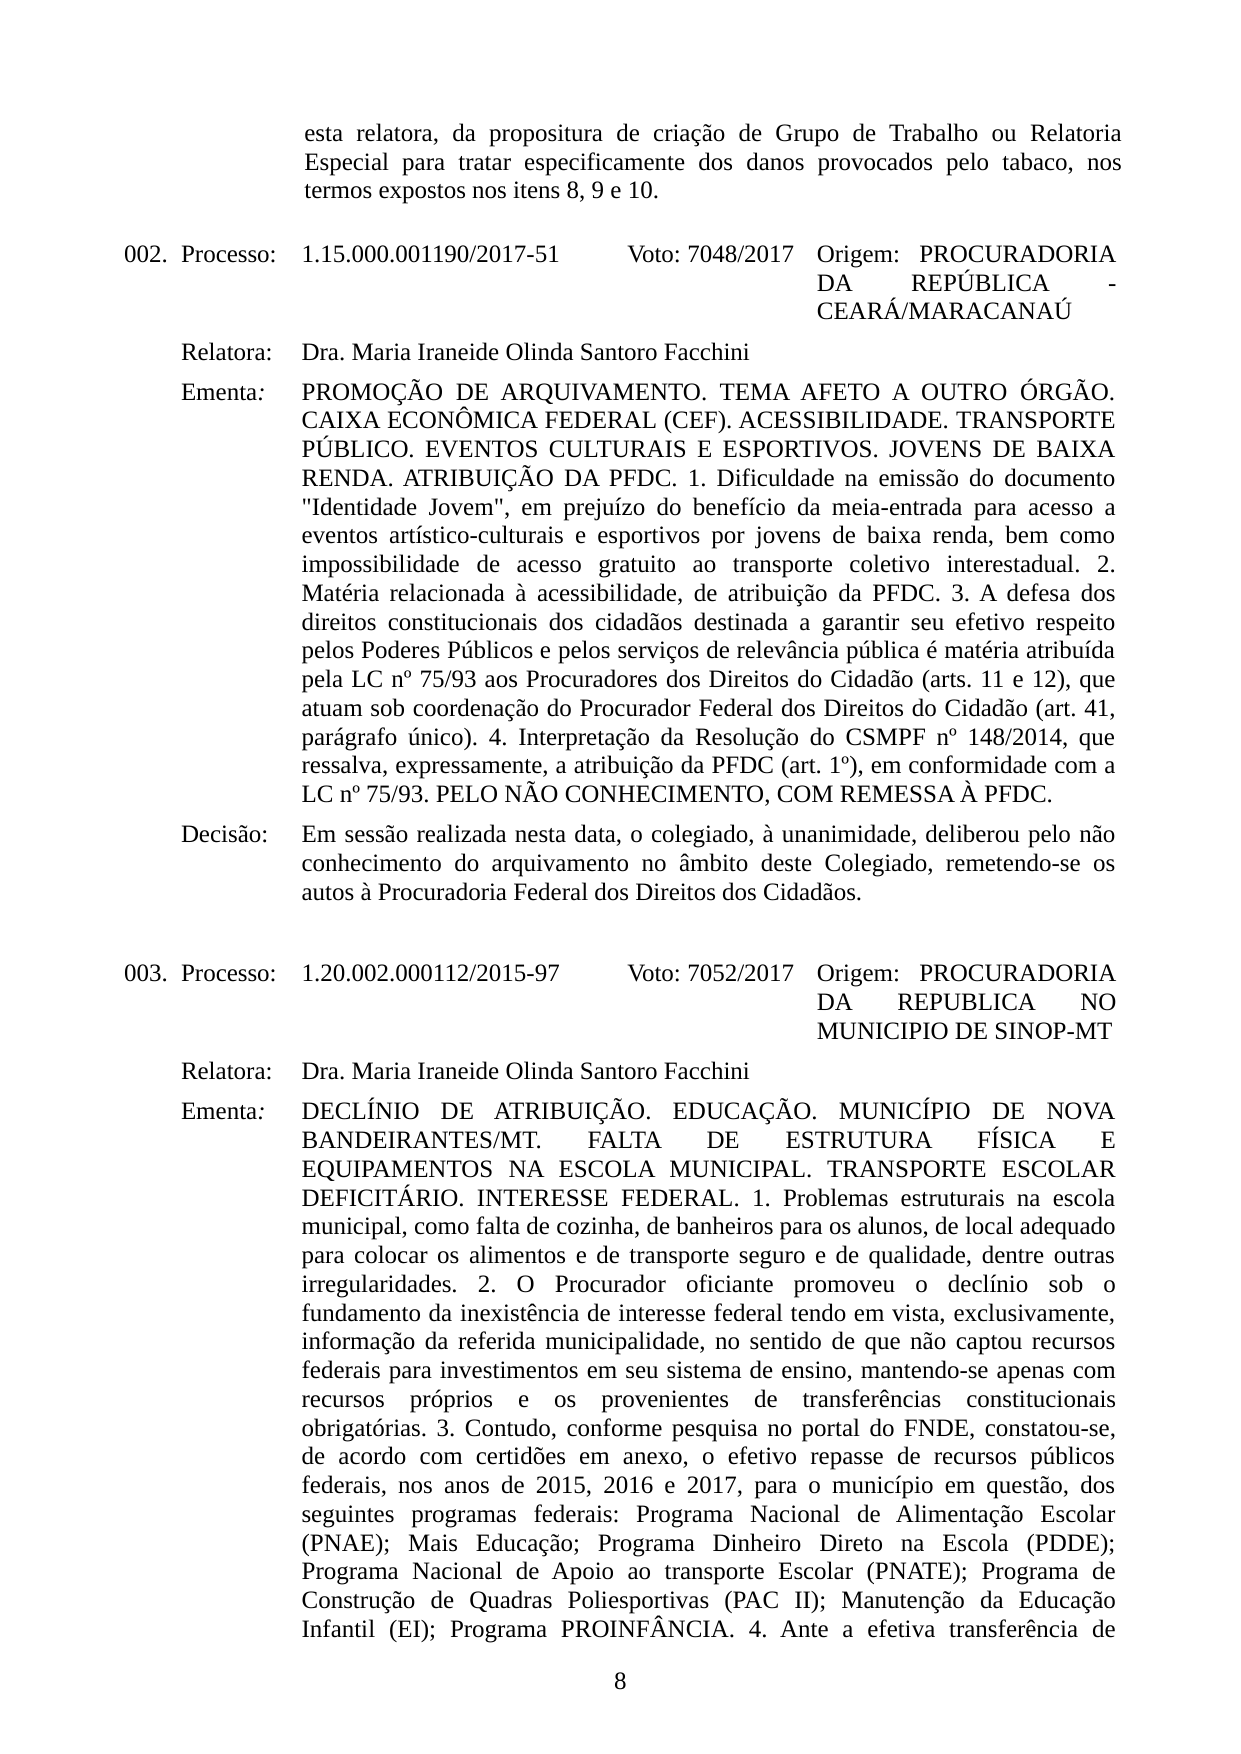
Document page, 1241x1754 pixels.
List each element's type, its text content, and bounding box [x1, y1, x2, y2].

table_header Voto: 7052/2017 [621, 953, 811, 1050]
table_cell Dra. Maria Iraneide Olinda Santoro Facchini [296, 1050, 1122, 1091]
table_header 003. [118, 953, 175, 1050]
table_header Processo: [175, 233, 296, 331]
table_cell Relatora: [175, 331, 296, 371]
table_cell Relatora: [175, 1050, 296, 1091]
table_cell [118, 1091, 175, 1648]
table_cell DECLÍNIO DE ATRIBUIÇÃO. EDUCAÇÃO. MUNICÍPIO DE NOVA BANDEIRANTES/MT. FALTA DE ESTRUTURA FÍSICA E EQUIPAMENTOS NA ESCOLA MUNICIPAL. TRANSPORTE ESCOLAR DEFICITÁRIO. INTERESSE FEDERAL. 1. Problemas estruturais na escola municipal, como falta de cozinha, de banheiros para os alunos, de local adequado para colocar os alimentos e de transporte seguro e de qualidade, dentre outras irregularidades. 2. O Procurador oficiante promoveu o declínio sob o fundamento da inexistência de interesse federal tendo em vista, exclusivamente, informação da referida municipalidade, no sentido de que não captou recursos federais para investimentos em seu sistema de ensino, mantendo-se apenas com recursos próprios e os provenientes de transferências constitucionais obrigatórias. 3. Contudo, conforme pesquisa no portal do FNDE, constatou-se, de acordo com certidões em anexo, o efetivo repasse de recursos públicos federais, nos anos de 2015, 2016 e 2017, para o município em questão, dos seguintes programas federais: Programa Nacional de Alimentação Escolar (PNAE); Mais Educação; Programa Dinheiro Direto na Escola (PDDE); Programa Nacional de Apoio ao transporte Escolar (PNATE); Programa de Construção de Quadras Poliesportivas (PAC II); Manutenção da Educação Infantil (EI); Programa PROINFÂNCIA. 4. Ante a efetiva transferência de [296, 1091, 1122, 1648]
table_cell [118, 371, 175, 814]
table_cell [118, 331, 175, 371]
table_header Processo: [175, 953, 296, 1050]
table_header 002. [118, 233, 175, 331]
table_cell Em sessão realizada nesta data, o colegiado, à unanimidade, deliberou pelo não conhecimento do arquivamento no âmbito deste Colegiado, remetendo-se os autos à Procuradoria Federal dos Direitos dos Cidadãos. [296, 814, 1122, 911]
table_header Origem: PROCURADORIA DA REPÚBLICA - CEARÁ/MARACANAÚ [811, 233, 1122, 331]
table_cell [118, 814, 175, 911]
table_cell PROMOÇÃO DE ARQUIVAMENTO. TEMA AFETO A OUTRO ÓRGÃO. CAIXA ECONÔMICA FEDERAL (CEF). ACESSIBILIDADE. TRANSPORTE PÚBLICO. EVENTOS CULTURAIS E ESPORTIVOS. JOVENS DE BAIXA RENDA. ATRIBUIÇÃO DA PFDC. 1. Dificuldade na emissão do documento "Identidade Jovem", em prejuízo do benefício da meia-entrada para acesso a eventos artístico-culturais e esportivos por jovens de baixa renda, bem como impossibilidade de acesso gratuito ao transporte coletivo interestadual. 2. Matéria relacionada à acessibilidade, de atribuição da PFDC. 3. A defesa dos direitos constitucionais dos cidadãos destinada a garantir seu efetivo respeito pelos Poderes Públicos e pelos serviços de relevância pública é matéria atribuída pela LC nº 75/93 aos Procuradores dos Direitos do Cidadão (arts. 11 e 12), que atuam sob coordenação do Procurador Federal dos Direitos do Cidadão (art. 41, parágrafo único). 4. Interpretação da Resolução do CSMPF nº 148/2014, que ressalva, expressamente, a atribuição da PFDC (art. 1º), em conformidade com a LC nº 75/93. PELO NÃO CONHECIMENTO, COM REMESSA À PFDC. [296, 371, 1122, 814]
text esta relatora, da propositura de criação de Grupo de Trabalho ou Relatoria Especial para tratar especificamente dos danos provocados pelo tabaco, nos termos expostos nos itens 8, 9 e 10. [174, 118, 1122, 204]
table_cell Ementa: [175, 371, 296, 814]
table_header Voto: 7048/2017 [621, 233, 811, 331]
table_cell Dra. Maria Iraneide Olinda Santoro Facchini [296, 331, 1122, 371]
table_header 1.15.000.001190/2017-51 [296, 233, 621, 331]
table_cell Ementa: [175, 1091, 296, 1648]
table_cell Decisão: [175, 814, 296, 911]
table_cell [118, 1050, 175, 1091]
table_header 1.20.002.000112/2015-97 [296, 953, 621, 1050]
table_header Origem: PROCURADORIA DA REPUBLICA NO MUNICIPIO DE SINOP-MT [811, 953, 1122, 1050]
